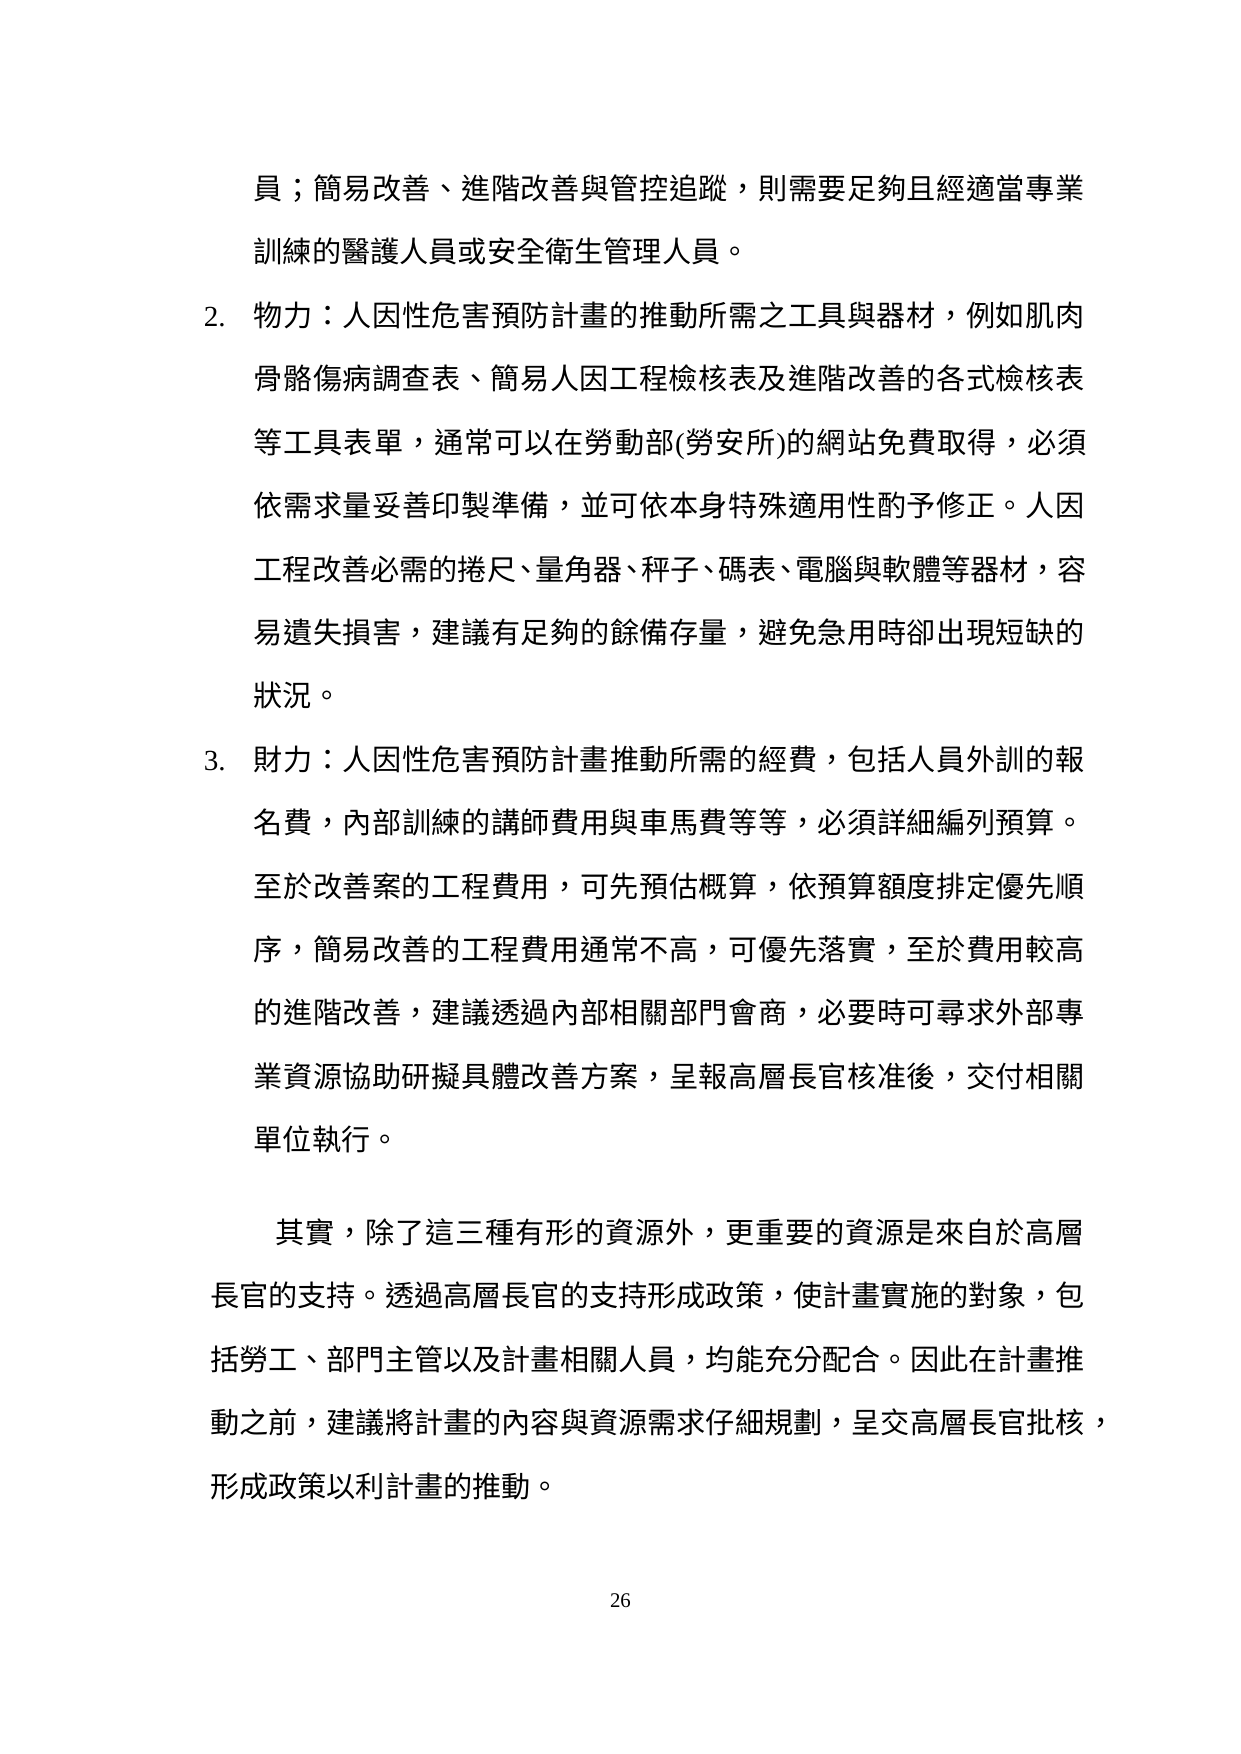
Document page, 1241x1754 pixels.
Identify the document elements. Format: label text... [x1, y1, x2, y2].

list 物力：人因性危害預防計畫的推動所需之工具與器材，例如肌肉骨骼傷病調查表、簡易人因工程檢核表及進階改善的各式檢核表等工具表單，通常可以在勞動部(勞安所)的網站免費取得，必須依需求量妥善印製準備，並可依本身特殊適用性酌予修正。人因工程改善必需的捲尺、量角器、秤子、碼表、電腦與軟體等器材，容易遺失損害，建議有足夠的餘備存量，避免急用時卻出現短缺的狀況。 [203, 292, 1087, 715]
text 其實，除了這三種有形的資源外，更重要的資源是來自於高層長官的支持。透過高層長官的支持形成政策，使計畫實施的對象，包括勞工、部門主管以及計畫相關人員，均能充分配合。因此在計畫推動之前，建議將計畫的內容與資源需求仔細規劃，呈交高層長官批核，形成政策以利計畫的推動。 [210, 1209, 1087, 1506]
list 員；簡易改善、進階改善與管控追蹤，則需要足夠且經適當專業訓練的醫護人員或安全衛生管理人員。 [203, 165, 1087, 271]
list 財力：人因性危害預防計畫推動所需的經費，包括人員外訓的報名費，內部訓練的講師費用與車馬費等等，必須詳細編列預算。至於改善案的工程費用，可先預估概算，依預算額度排定優先順序，簡易改善的工程費用通常不高，可優先落實，至於費用較高的進階改善，建議透過內部相關部門會商，必要時可尋求外部專業資源協助研擬具體改善方案，呈報高層長官核准後，交付相關單位執行。 [203, 736, 1087, 1159]
